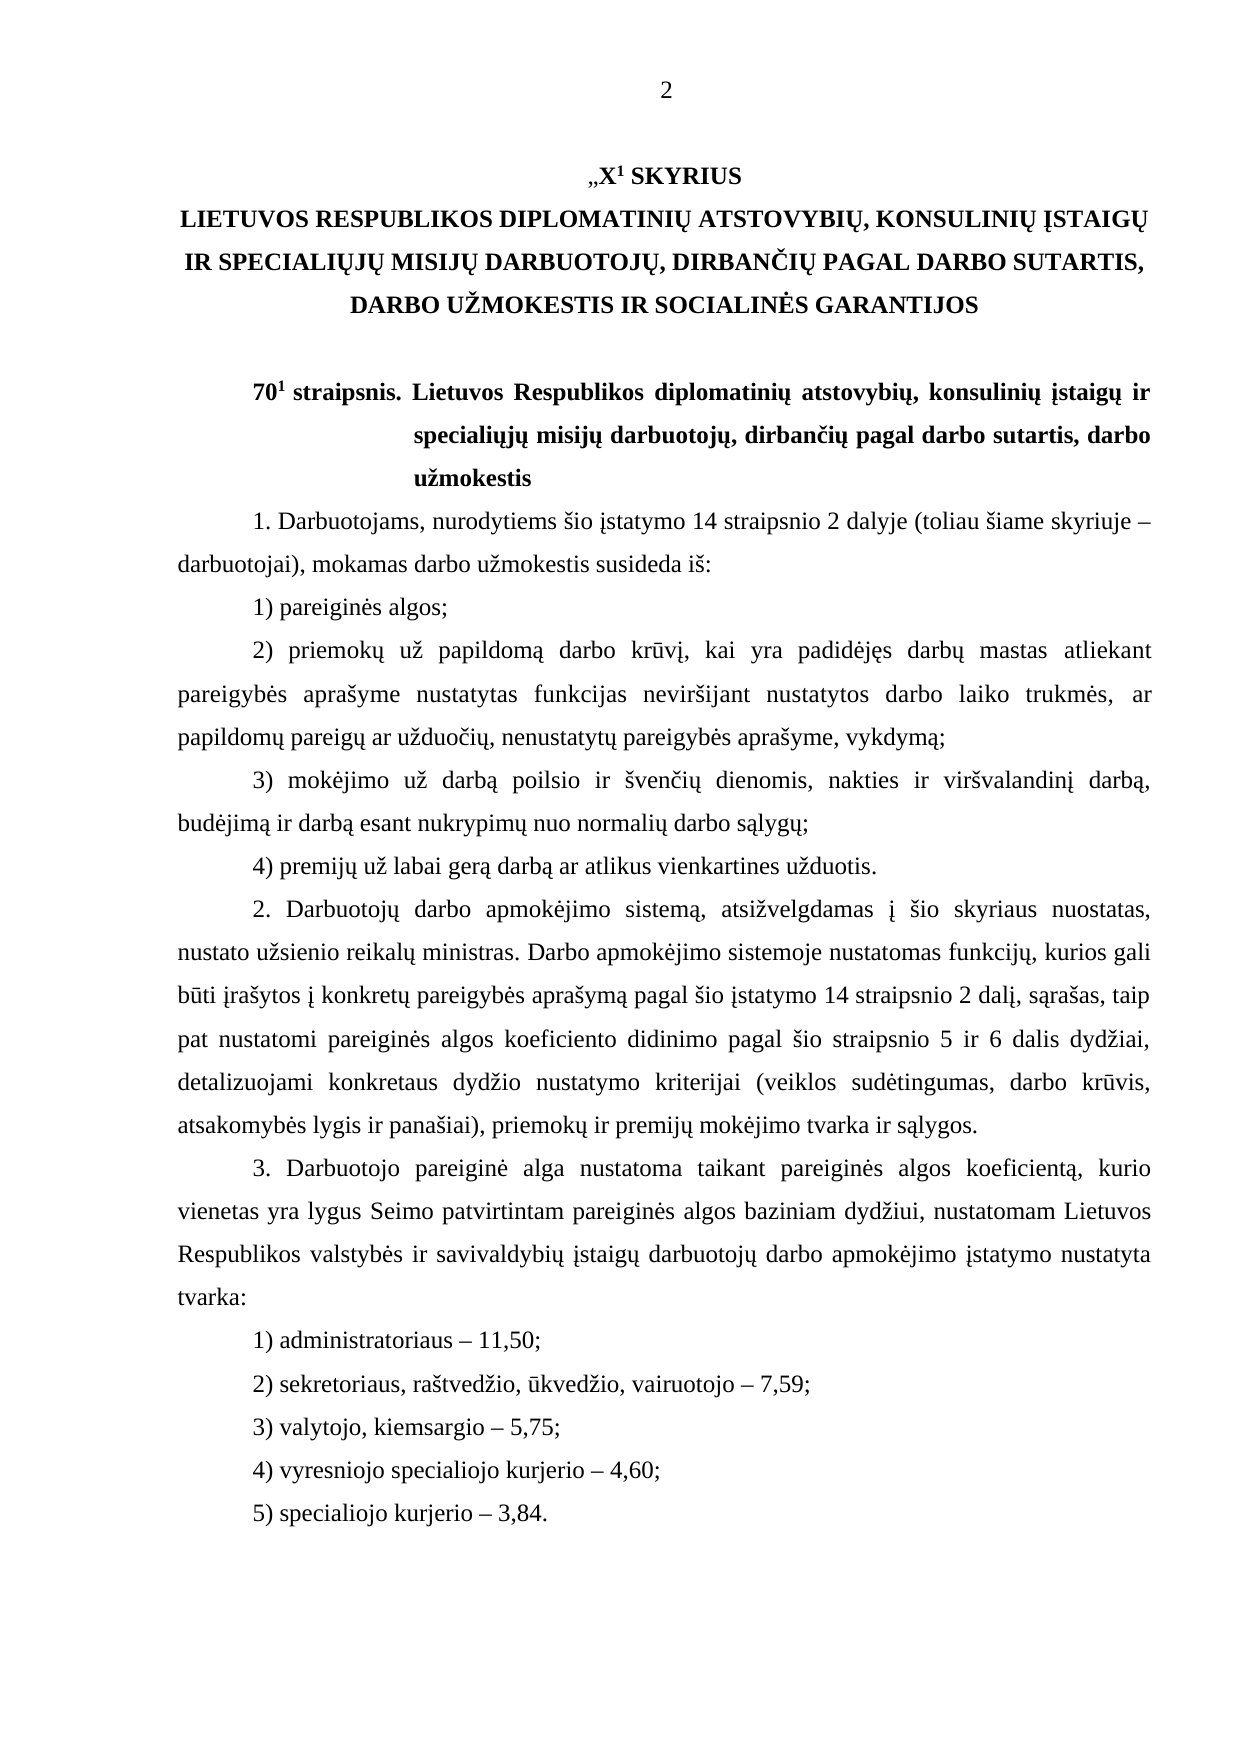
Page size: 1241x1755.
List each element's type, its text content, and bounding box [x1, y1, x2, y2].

text 1. Darbuotojams, nurodytiems šio įstatymo 14 straipsnio 2 dalyje (toliau šiame skyriuje – darbuotojai), mokamas darbo užmokestis susideda iš: [177, 506, 1152, 578]
text LIETUVOS RESPUBLIKOS DIPLOMATINIŲ ATSTOVYBIŲ, KONSULINIŲ ĮSTAIGŲ IR SPECIALIŲJŲ MISIJŲ DARBUOTOJŲ, DIRBANČIŲ PAGAL DARBO SUTARTIS, DARBO UŽMOKESTIS IR SOCIALINĖS GARANTIJOS [177, 204, 1152, 319]
text 1) pareiginės algos; [177, 592, 1152, 621]
text 2) priemokų už papildomą darbo krūvį, kai yra padidėjęs darbų mastas atliekant pareigybės aprašyme nustatytas funkcijas neviršijant nustatytos darbo laiko trukmės, ar papildomų pareigų ar užduočių, nenustatytų pareigybės aprašyme, vykdymą; [177, 636, 1152, 751]
text 701 straipsnis. Lietuvos Respublikos diplomatinių atstovybių, konsulinių įstaigų ir specialiųjų misijų darbuotojų, dirbančių pagal darbo sutartis, darbo užmokestis [252, 377, 1152, 492]
text 3) valytojo, kiemsargio – 5,75; [177, 1412, 1152, 1441]
text 5) specialiojo kurjerio – 3,84. [177, 1498, 1152, 1527]
text 4) premijų už labai gerą darbą ar atlikus vienkartines užduotis. [177, 851, 1152, 880]
text 1) administratoriaus – 11,50; [177, 1326, 1152, 1354]
text 3. Darbuotojo pareiginė alga nustatoma taikant pareiginės algos koeficientą, kurio vienetas yra lygus Seimo patvirtintam pareiginės algos baziniam dydžiui, nustatomam Lietuvos Respublikos valstybės ir savivaldybių įstaigų darbuotojų darbo apmokėjimo įstatymo nustatyta tvarka: [177, 1153, 1152, 1311]
text 2. Darbuotojų darbo apmokėjimo sistemą, atsižvelgdamas į šio skyriaus nuostatas, nustato užsienio reikalų ministras. Darbo apmokėjimo sistemoje nustatomas funkcijų, kurios gali būti įrašytos į konkretų pareigybės aprašymą pagal šio įstatymo 14 straipsnio 2 dalį, sąrašas, taip pat nustatomi pareiginės algos koeficiento didinimo pagal šio straipsnio 5 ir 6 dalis dydžiai, detalizuojami konkretaus dydžio nustatymo kriterijai (veiklos sudėtingumas, darbo krūvis, atsakomybės lygis ir panašiai), priemokų ir premijų mokėjimo tvarka ir sąlygos. [177, 894, 1152, 1139]
text 4) vyresniojo specialiojo kurjerio – 4,60; [177, 1455, 1152, 1484]
text 2) sekretoriaus, raštvedžio, ūkvedžio, vairuotojo – 7,59; [177, 1369, 1152, 1397]
text 3) mokėjimo už darbą poilsio ir švenčių dienomis, nakties ir viršvalandinį darbą, budėjimą ir darbą esant nukrypimų nuo normalių darbo sąlygų; [177, 765, 1152, 837]
text „X1 SKYRIUS [177, 161, 1152, 190]
